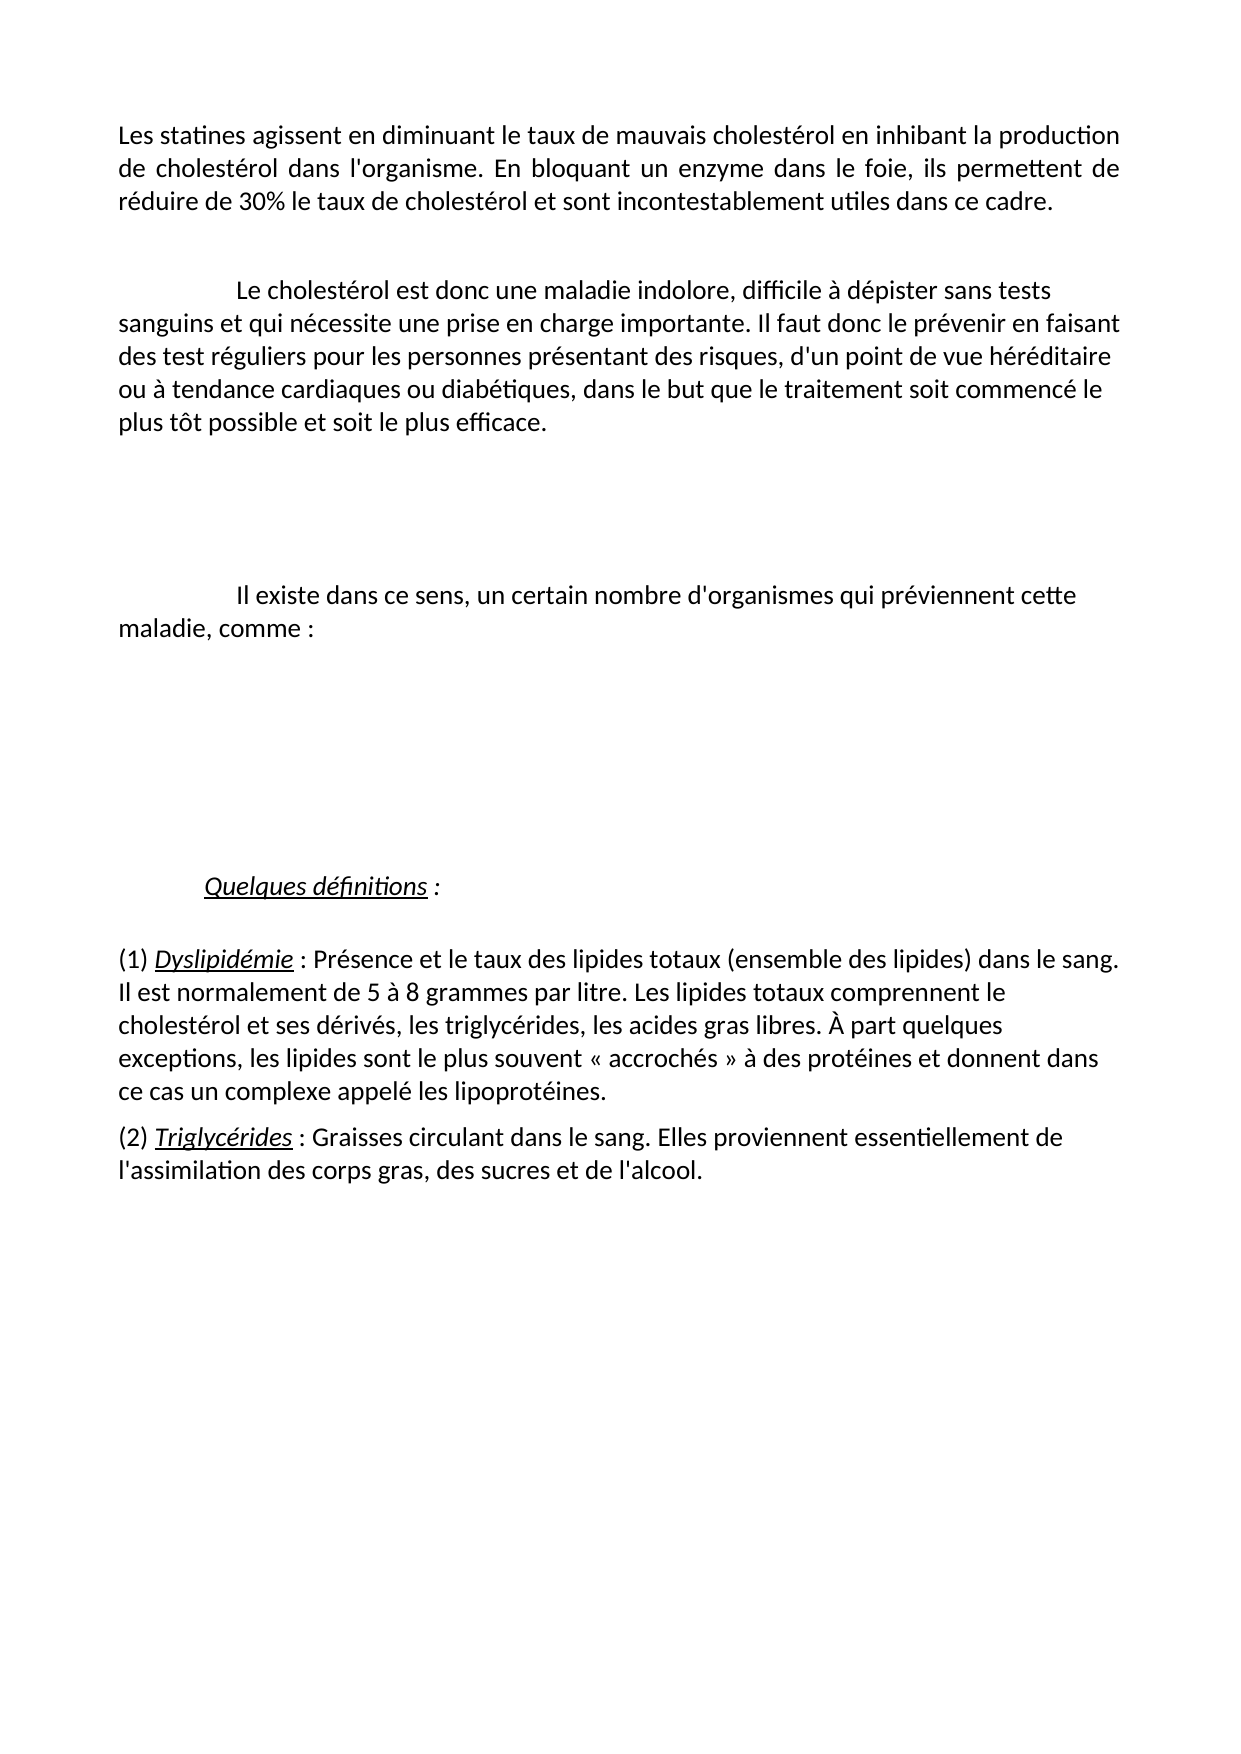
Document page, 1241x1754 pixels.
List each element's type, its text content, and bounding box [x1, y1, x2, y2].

text Le cholestérol est donc une maladie indolore, difficile à dépister sans tests sanguins et qui nécessite une prise en charge importante. Il faut donc le prévenir en faisant des test réguliers pour les personnes présentant des risques, d'un point de vue héréditaire ou à tendance cardiaques ou diabétiques, dans le but que le traitement soit commencé le plus tôt possible et soit le plus efficace. [118, 273, 1122, 438]
text Les statines agissent en diminuant le taux de mauvais cholestérol en inhibant la production de cholestérol dans l'organisme. En bloquant un enzyme dans le foie, ils permettent de réduire de 30% le taux de cholestérol et sont incontestablement utiles dans ce cadre. [118, 118, 1122, 217]
text (2) Triglycérides : Graisses circulant dans le sang. Elles proviennent essentiellement de l'assimilation des corps gras, des sucres et de l'alcool. [118, 1120, 1122, 1186]
text (1) Dyslipidémie : Présence et le taux des lipides totaux (ensemble des lipides) dans le sang. Il est normalement de 5 à 8 grammes par litre. Les lipides totaux comprennent le cholestérol et ses dérivés, les triglycérides, les acides gras libres. À part quelques exceptions, les lipides sont le plus souvent « accrochés » à des protéines et donnent dans ce cas un complexe appelé les lipoprotéines. [118, 942, 1122, 1107]
text Quelques définitions : [118, 869, 1122, 902]
text Il existe dans ce sens, un certain nombre d'organismes qui préviennent cette maladie, comme : [118, 578, 1122, 644]
